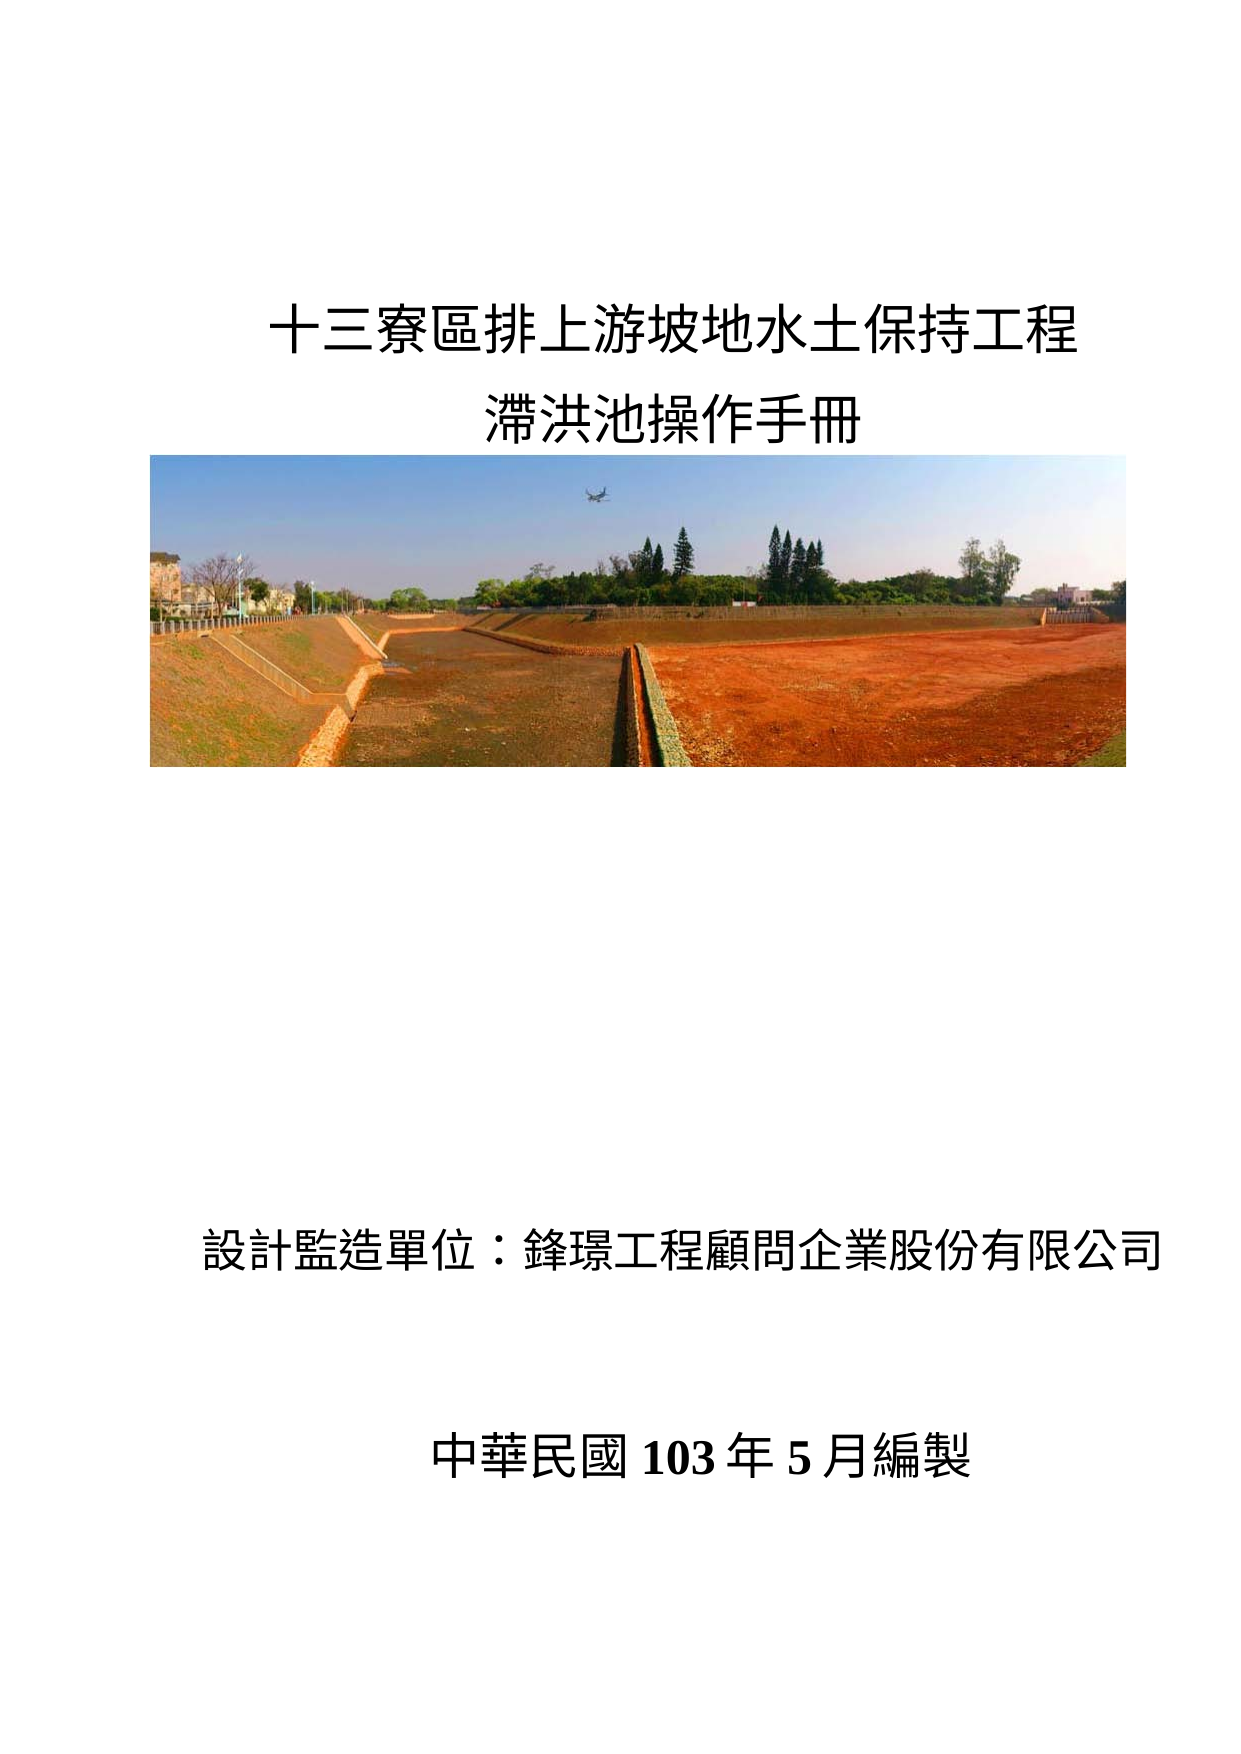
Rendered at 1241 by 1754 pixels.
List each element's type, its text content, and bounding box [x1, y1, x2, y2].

picture [149, 454, 1127, 768]
text 中華民國 103年 5月編製 [341, 1417, 1060, 1489]
text 十三寮區排上游坡地水土保持工程滯洪池操作手冊 [267, 276, 1080, 455]
text 設計監造單位：鋒璟工程顧問企業股份有限公司 [156, 1214, 1208, 1281]
